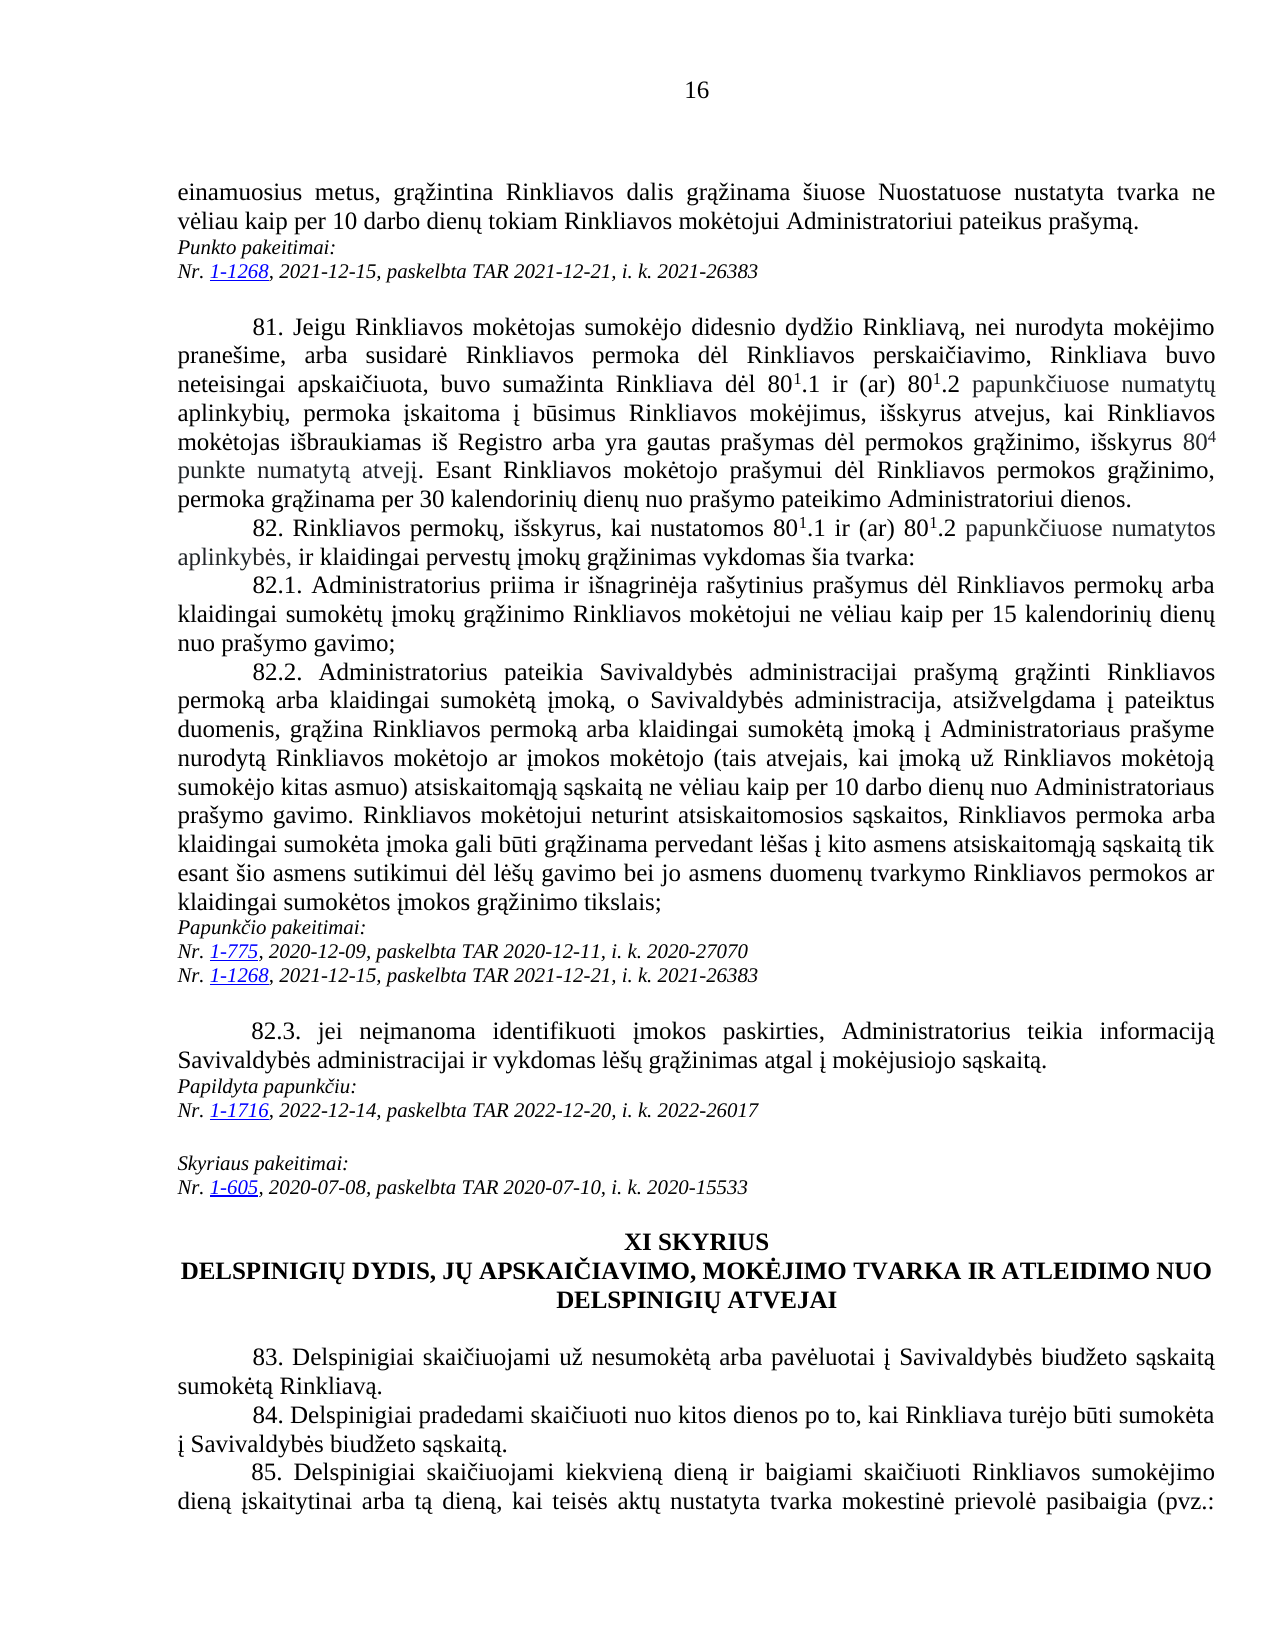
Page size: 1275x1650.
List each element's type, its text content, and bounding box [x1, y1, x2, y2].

text Punkto pakeitimai: [177, 235, 1216, 259]
text einamuosius metus, grąžintina Rinkliavos dalis grąžinama šiuose Nuostatuose nustatyta tvarka ne vėliau kaip per 10 darbo dienų tokiam Rinkliavos mokėtojui Administratoriui pateikus prašymą. [177, 177, 1216, 235]
text Nr. 1-775, 2020-12-09, paskelbta TAR 2020-12-11, i. k. 2020-27070 [177, 939, 1216, 963]
text 81. Jeigu Rinkliavos mokėtojas sumokėjo didesnio dydžio Rinkliavą, nei nurodyta mokėjimo pranešime, arba susidarė Rinkliavos permoka dėl Rinkliavos perskaičiavimo, Rinkliava buvo neteisingai apskaičiuota, buvo sumažinta Rinkliava dėl 801.1 ir (ar) 801.2 papunkčiuose numatytų aplinkybių, permoka įskaitoma į būsimus Rinkliavos mokėjimus, išskyrus atvejus, kai Rinkliavos mokėtojas išbraukiamas iš Registro arba yra gautas prašymas dėl permokos grąžinimo, išskyrus 804 punkte numatytą atvejį. Esant Rinkliavos mokėtojo prašymui dėl Rinkliavos permokos grąžinimo, permoka grąžinama per 30 kalendorinių dienų nuo prašymo pateikimo Administratoriui dienos. [177, 312, 1216, 513]
text 82.3. jei neįmanoma identifikuoti įmokos paskirties, Administratorius teikia informaciją Savivaldybės administracijai ir vykdomas lėšų grąžinimas atgal į mokėjusiojo sąskaitą. [177, 1016, 1216, 1074]
text DELSPINIGIŲ DYDIS, JŲ APSKAIČIAVIMO, MOKĖJIMO TVARKA IR ATLEIDIMO NUO DELSPINIGIŲ ATVEJAI [177, 1256, 1216, 1314]
text 83. Delspinigiai skaičiuojami už nesumokėtą arba pavėluotai į Savivaldybės biudžeto sąskaitą sumokėtą Rinkliavą. [177, 1342, 1216, 1400]
text Nr. 1-1268, 2021-12-15, paskelbta TAR 2021-12-21, i. k. 2021-26383 [177, 259, 1216, 283]
text 85. Delspinigiai skaičiuojami kiekvieną dieną ir baigiami skaičiuoti Rinkliavos sumokėjimo dieną įskaitytinai arba tą dieną, kai teisės aktų nustatyta tvarka mokestinė prievolė pasibaigia (pvz.: [177, 1457, 1216, 1515]
text Nr. 1-605, 2020-07-08, paskelbta TAR 2020-07-10, i. k. 2020-15533 [177, 1175, 1216, 1199]
text Nr. 1-1268, 2021-12-15, paskelbta TAR 2021-12-21, i. k. 2021-26383 [177, 963, 1216, 987]
text Papildyta papunkčiu: [177, 1074, 1216, 1098]
text 82.1. Administratorius priima ir išnagrinėja rašytinius prašymus dėl Rinkliavos permokų arba klaidingai sumokėtų įmokų grąžinimo Rinkliavos mokėtojui ne vėliau kaip per 15 kalendorinių dienų nuo prašymo gavimo; [177, 570, 1216, 657]
text 82. Rinkliavos permokų, išskyrus, kai nustatomos 801.1 ir (ar) 801.2 papunkčiuose numatytos aplinkybės, ir klaidingai pervestų įmokų grąžinimas vykdomas šia tvarka: [177, 513, 1216, 570]
text 82.2. Administratorius pateikia Savivaldybės administracijai prašymą grąžinti Rinkliavos permoką arba klaidingai sumokėtą įmoką, o Savivaldybės administracija, atsižvelgdama į pateiktus duomenis, grąžina Rinkliavos permoką arba klaidingai sumokėtą įmoką į Administratoriaus prašyme nurodytą Rinkliavos mokėtojo ar įmokos mokėtojo (tais atvejais, kai įmoką už Rinkliavos mokėtoją sumokėjo kitas asmuo) atsiskaitomąją sąskaitą ne vėliau kaip per 10 darbo dienų nuo Administratoriaus prašymo gavimo. Rinkliavos mokėtojui neturint atsiskaitomosios sąskaitos, Rinkliavos permoka arba klaidingai sumokėta įmoka gali būti grąžinama pervedant lėšas į kito asmens atsiskaitomąją sąskaitą tik esant šio asmens sutikimui dėl lėšų gavimo bei jo asmens duomenų tvarkymo Rinkliavos permokos ar klaidingai sumokėtos įmokos grąžinimo tikslais; [177, 657, 1216, 915]
text Skyriaus pakeitimai: [177, 1151, 1216, 1175]
text XI SKYRIUS [177, 1227, 1216, 1256]
text 84. Delspinigiai pradedami skaičiuoti nuo kitos dienos po to, kai Rinkliava turėjo būti sumokėta į Savivaldybės biudžeto sąskaitą. [177, 1400, 1216, 1457]
text Nr. 1-1716, 2022-12-14, paskelbta TAR 2022-12-20, i. k. 2022-26017 [177, 1098, 1216, 1122]
text Papunkčio pakeitimai: [177, 915, 1216, 939]
